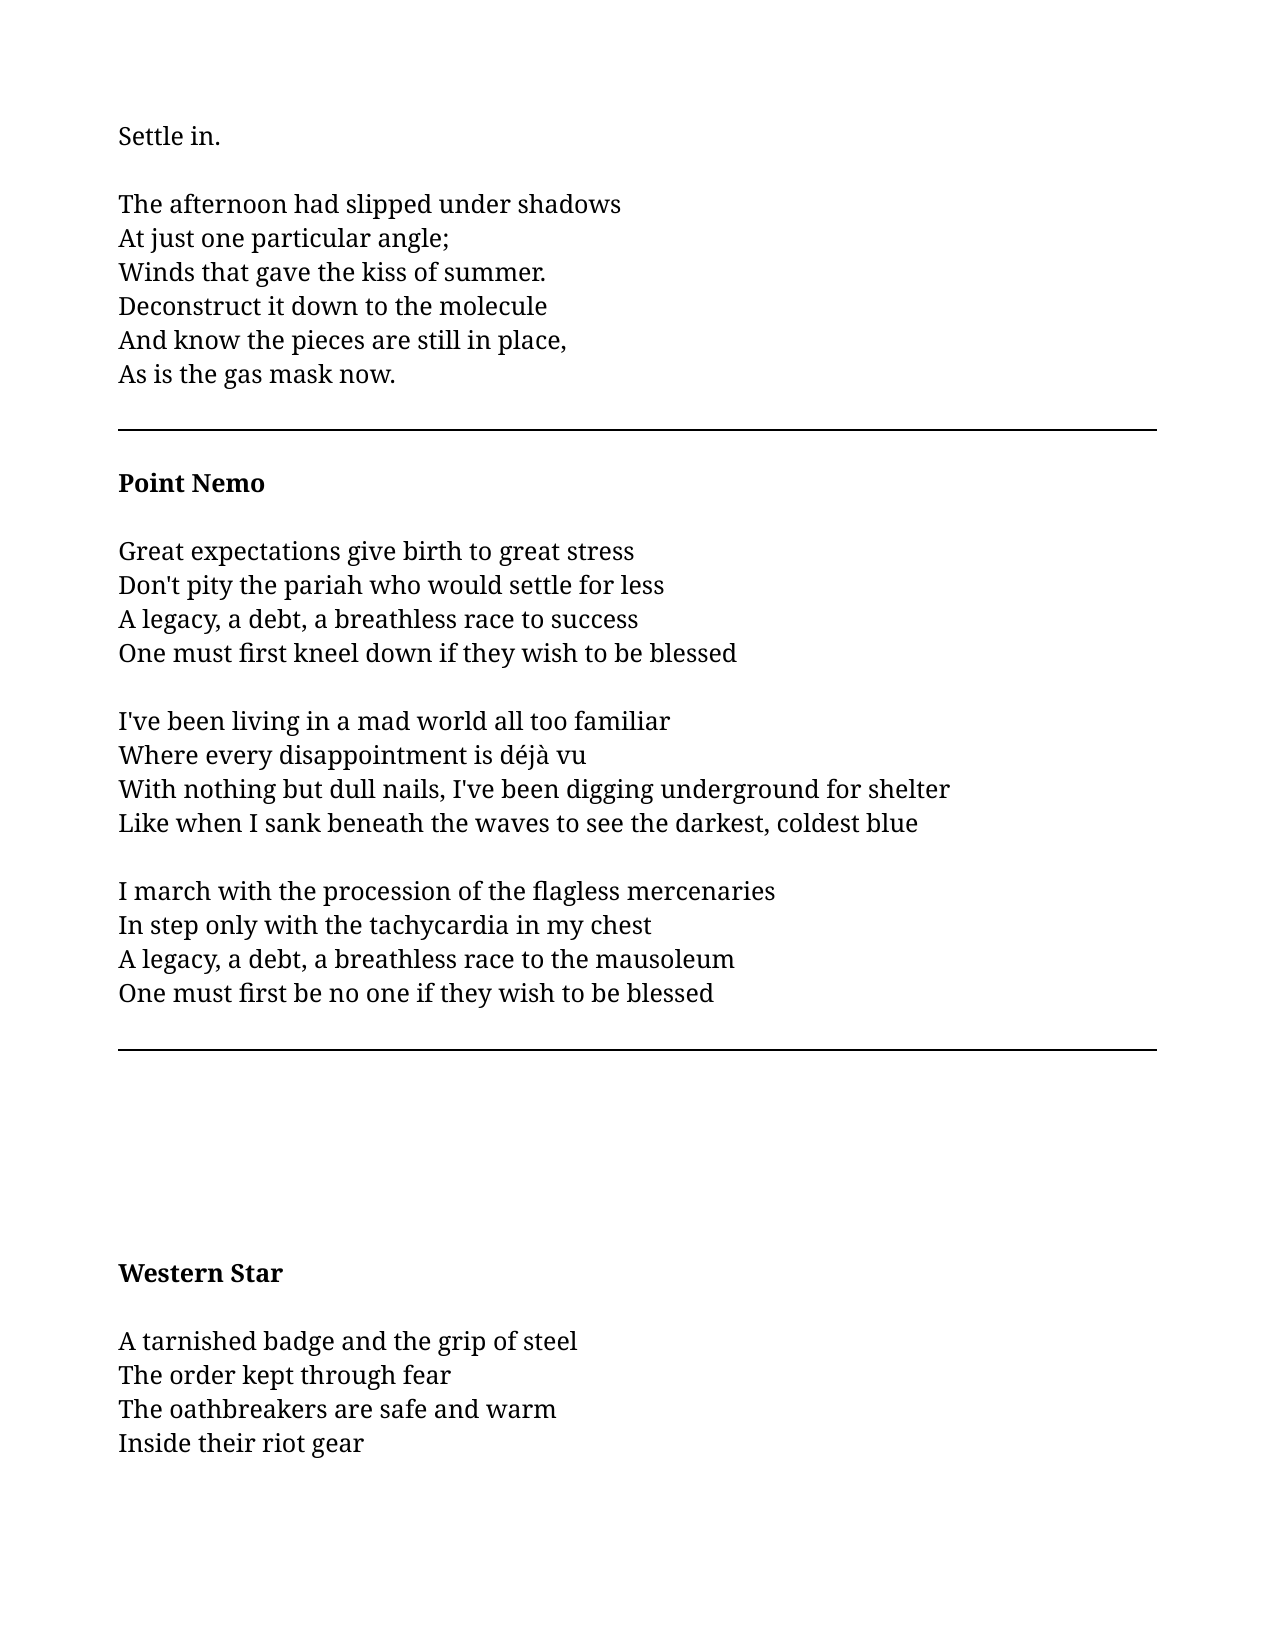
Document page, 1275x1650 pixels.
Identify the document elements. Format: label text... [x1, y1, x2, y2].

text With nothing but dull nails, I've been digging underground for shelter [118, 772, 1157, 806]
text As is the gas mask now. [118, 357, 1157, 391]
text Western Star [118, 1255, 1157, 1289]
text Like when I sank beneath the waves to see the darkest, coldest blue [118, 806, 1157, 840]
text The afternoon had slipped under shadows [118, 186, 1157, 220]
text Point Nemo [118, 465, 1157, 499]
text A legacy, a debt, a breathless race to the mausoleum [118, 942, 1157, 976]
text One must first be no one if they wish to be blessed [118, 976, 1157, 1010]
text Where every disappointment is déjà vu [118, 738, 1157, 772]
text The oathbreakers are safe and warm [118, 1392, 1157, 1426]
text I've been living in a mad world all too familiar [118, 704, 1157, 738]
text Deconstruct it down to the molecule [118, 288, 1157, 322]
text A tarnished badge and the grip of steel [118, 1323, 1157, 1358]
text Don't pity the pariah who would settle for less [118, 567, 1157, 601]
text Great expectations give birth to great stress [118, 533, 1157, 567]
text At just one particular angle; [118, 220, 1157, 254]
text And know the pieces are still in place, [118, 322, 1157, 357]
text Inside their riot gear [118, 1426, 1157, 1460]
text The order kept through fear [118, 1358, 1157, 1392]
text One must first kneel down if they wish to be blessed [118, 636, 1157, 669]
text Winds that gave the kiss of summer. [118, 254, 1157, 288]
text I march with the procession of the flagless mercenaries [118, 874, 1157, 908]
text A legacy, a debt, a breathless race to success [118, 601, 1157, 636]
text Settle in. [118, 118, 1157, 152]
text In step only with the tachycardia in my chest [118, 908, 1157, 942]
